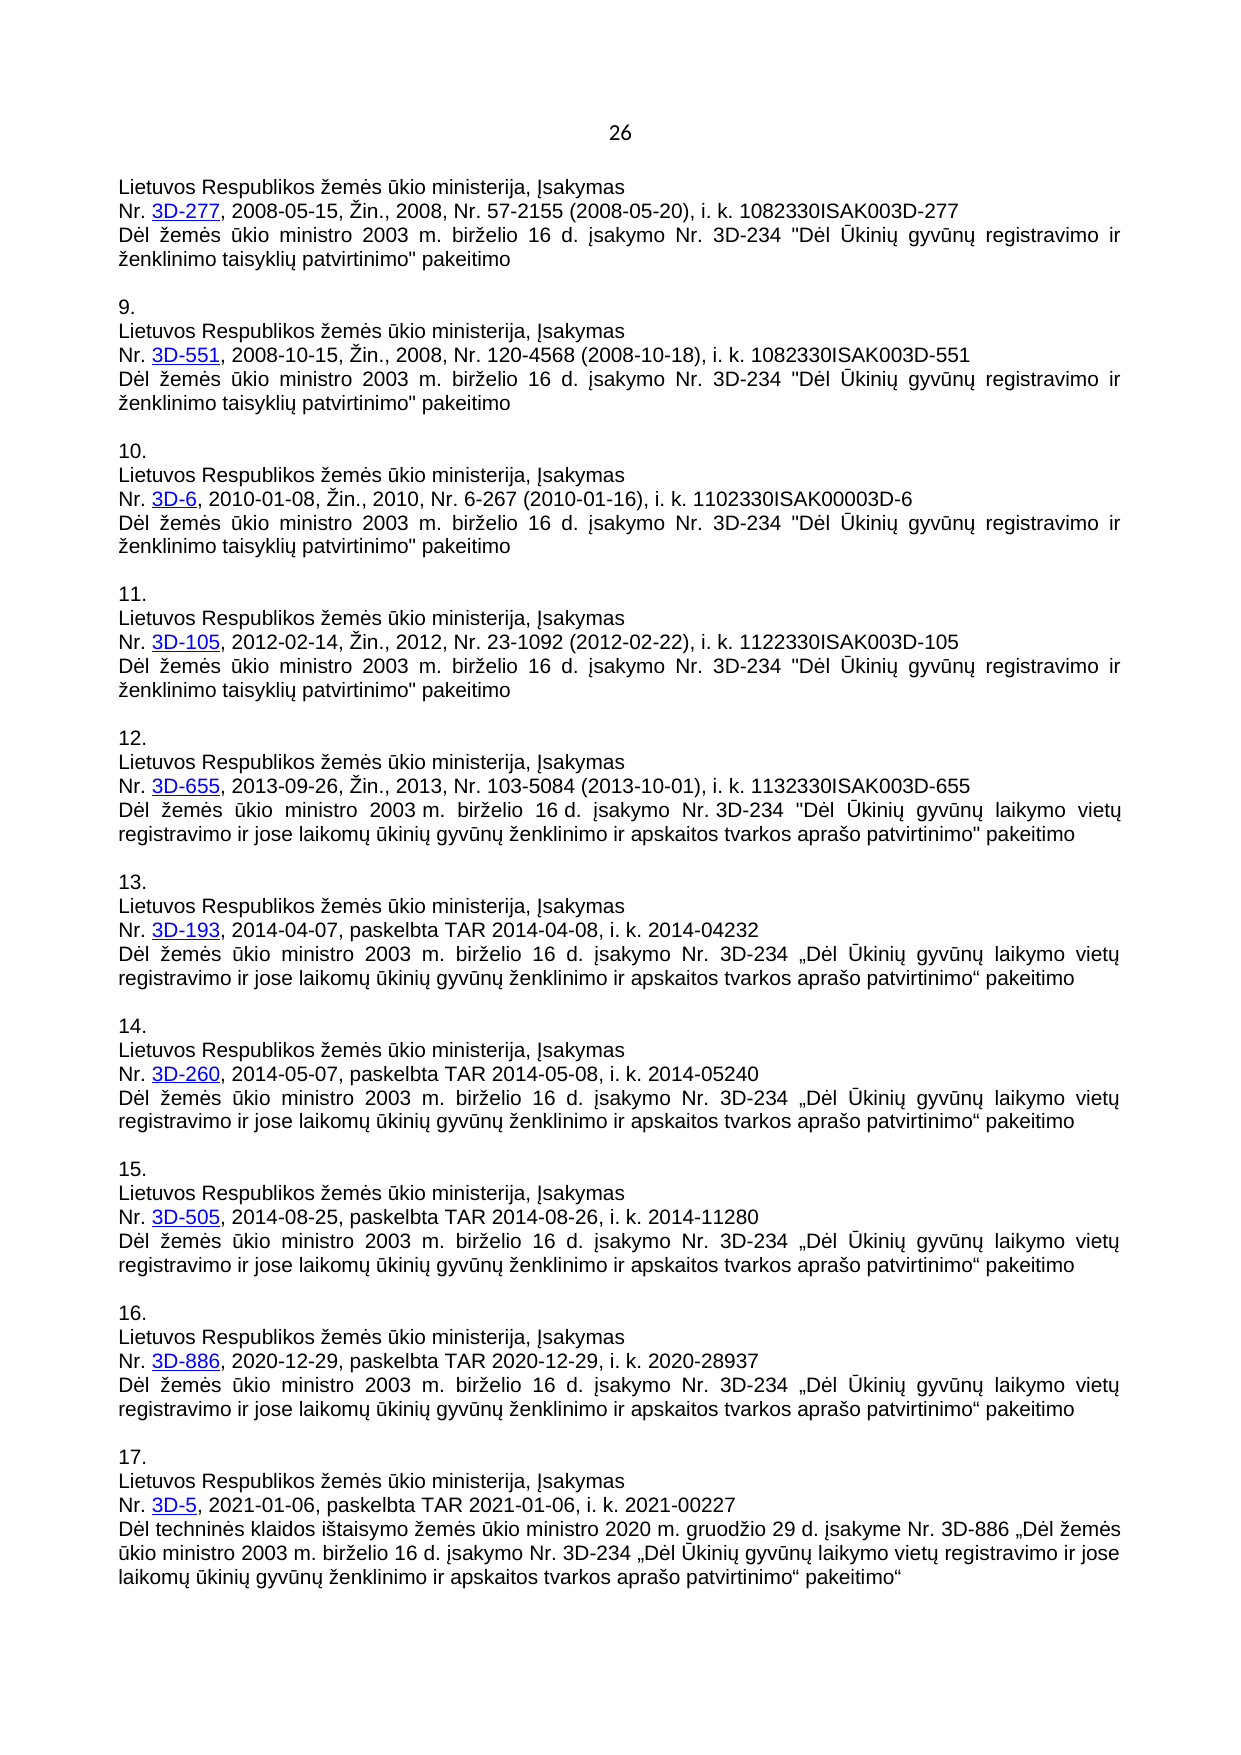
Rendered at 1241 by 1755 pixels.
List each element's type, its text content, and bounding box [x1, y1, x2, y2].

text 10. [118, 438, 1122, 462]
text Lietuvos Respublikos žemės ūkio ministerija, Įsakymas [118, 462, 1122, 486]
text 17. [118, 1445, 1122, 1469]
text Dėl žemės ūkio ministro 2003 m. birželio 16 d. įsakymo Nr. 3D-234 "Dėl Ūkinių gyvūnų registravimo ir ženklinimo taisyklių patvirtinimo" pakeitimo [118, 510, 1122, 558]
text Lietuvos Respublikos žemės ūkio ministerija, Įsakymas [118, 1037, 1122, 1061]
text Dėl žemės ūkio ministro 2003 m. birželio 16 d. įsakymo Nr. 3D-234 "Dėl Ūkinių gyvūnų registravimo ir ženklinimo taisyklių patvirtinimo" pakeitimo [118, 223, 1122, 271]
text Dėl žemės ūkio ministro 2003 m. birželio 16 d. įsakymo Nr. 3D-234 "Dėl Ūkinių gyvūnų laikymo vietų registravimo ir jose laikomų ūkinių gyvūnų ženklinimo ir apskaitos tvarkos aprašo patvirtinimo" pakeitimo [118, 798, 1122, 846]
text Nr. 3D-6, 2010-01-08, Žin., 2010, Nr. 6-267 (2010-01-16), i. k. 1102330ISAK00003D-6 [118, 486, 1122, 510]
text Dėl techninės klaidos ištaisymo žemės ūkio ministro 2020 m. gruodžio 29 d. įsakyme Nr. 3D-886 „Dėl žemės ūkio ministro 2003 m. birželio 16 d. įsakymo Nr. 3D-234 „Dėl Ūkinių gyvūnų laikymo vietų registravimo ir jose laikomų ūkinių gyvūnų ženklinimo ir apskaitos tvarkos aprašo patvirtinimo“ pakeitimo“ [118, 1517, 1122, 1588]
text 16. [118, 1301, 1122, 1325]
text 12. [118, 726, 1122, 750]
text Dėl žemės ūkio ministro 2003 m. birželio 16 d. įsakymo Nr. 3D-234 „Dėl Ūkinių gyvūnų laikymo vietų registravimo ir jose laikomų ūkinių gyvūnų ženklinimo ir apskaitos tvarkos aprašo patvirtinimo“ pakeitimo [118, 942, 1122, 989]
text Lietuvos Respublikos žemės ūkio ministerija, Įsakymas [118, 1325, 1122, 1349]
text Nr. 3D-551, 2008-10-15, Žin., 2008, Nr. 120-4568 (2008-10-18), i. k. 1082330ISAK003D-551 [118, 343, 1122, 367]
text Nr. 3D-105, 2012-02-14, Žin., 2012, Nr. 23-1092 (2012-02-22), i. k. 1122330ISAK003D-105 [118, 630, 1122, 654]
text 9. [118, 295, 1122, 319]
text Nr. 3D-505, 2014-08-25, paskelbta TAR 2014-08-26, i. k. 2014-11280 [118, 1205, 1122, 1229]
text Nr. 3D-5, 2021-01-06, paskelbta TAR 2021-01-06, i. k. 2021-00227 [118, 1493, 1122, 1517]
text Dėl žemės ūkio ministro 2003 m. birželio 16 d. įsakymo Nr. 3D-234 „Dėl Ūkinių gyvūnų laikymo vietų registravimo ir jose laikomų ūkinių gyvūnų ženklinimo ir apskaitos tvarkos aprašo patvirtinimo“ pakeitimo [118, 1085, 1122, 1133]
text Dėl žemės ūkio ministro 2003 m. birželio 16 d. įsakymo Nr. 3D-234 „Dėl Ūkinių gyvūnų laikymo vietų registravimo ir jose laikomų ūkinių gyvūnų ženklinimo ir apskaitos tvarkos aprašo patvirtinimo“ pakeitimo [118, 1229, 1122, 1277]
text Lietuvos Respublikos žemės ūkio ministerija, Įsakymas [118, 175, 1122, 199]
text Lietuvos Respublikos žemės ūkio ministerija, Įsakymas [118, 1469, 1122, 1493]
text Lietuvos Respublikos žemės ūkio ministerija, Įsakymas [118, 606, 1122, 630]
text Nr. 3D-655, 2013-09-26, Žin., 2013, Nr. 103-5084 (2013-10-01), i. k. 1132330ISAK003D-655 [118, 774, 1122, 798]
text Dėl žemės ūkio ministro 2003 m. birželio 16 d. įsakymo Nr. 3D-234 "Dėl Ūkinių gyvūnų registravimo ir ženklinimo taisyklių patvirtinimo" pakeitimo [118, 654, 1122, 702]
text Nr. 3D-193, 2014-04-07, paskelbta TAR 2014-04-08, i. k. 2014-04232 [118, 918, 1122, 942]
text Lietuvos Respublikos žemės ūkio ministerija, Įsakymas [118, 750, 1122, 774]
text Nr. 3D-260, 2014-05-07, paskelbta TAR 2014-05-08, i. k. 2014-05240 [118, 1061, 1122, 1085]
text 13. [118, 870, 1122, 894]
text Nr. 3D-277, 2008-05-15, Žin., 2008, Nr. 57-2155 (2008-05-20), i. k. 1082330ISAK003D-277 [118, 199, 1122, 223]
text Nr. 3D-886, 2020-12-29, paskelbta TAR 2020-12-29, i. k. 2020-28937 [118, 1349, 1122, 1373]
text 11. [118, 582, 1122, 606]
text Dėl žemės ūkio ministro 2003 m. birželio 16 d. įsakymo Nr. 3D-234 "Dėl Ūkinių gyvūnų registravimo ir ženklinimo taisyklių patvirtinimo" pakeitimo [118, 367, 1122, 414]
text 15. [118, 1157, 1122, 1181]
text Lietuvos Respublikos žemės ūkio ministerija, Įsakymas [118, 1181, 1122, 1205]
text Lietuvos Respublikos žemės ūkio ministerija, Įsakymas [118, 319, 1122, 343]
text 14. [118, 1013, 1122, 1037]
text Dėl žemės ūkio ministro 2003 m. birželio 16 d. įsakymo Nr. 3D-234 „Dėl Ūkinių gyvūnų laikymo vietų registravimo ir jose laikomų ūkinių gyvūnų ženklinimo ir apskaitos tvarkos aprašo patvirtinimo“ pakeitimo [118, 1373, 1122, 1421]
text Lietuvos Respublikos žemės ūkio ministerija, Įsakymas [118, 894, 1122, 918]
